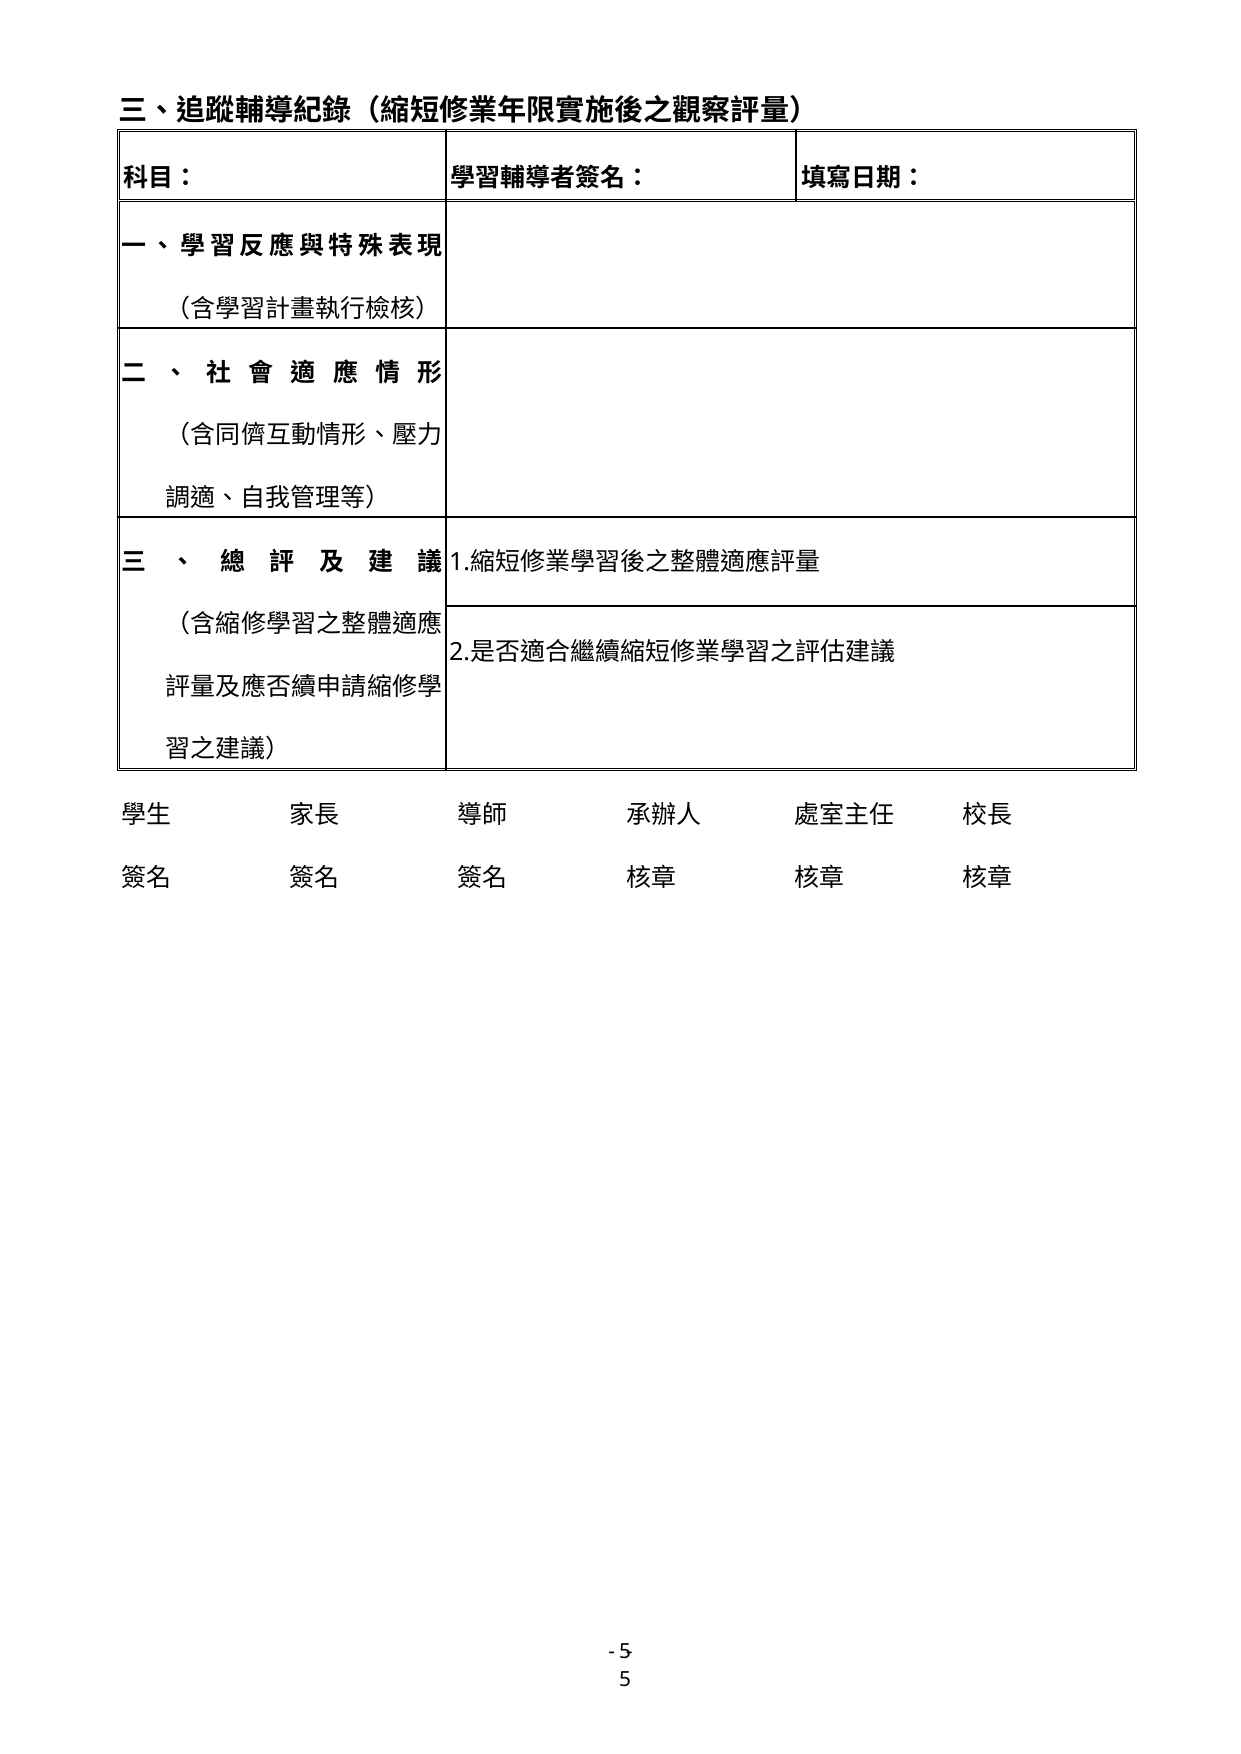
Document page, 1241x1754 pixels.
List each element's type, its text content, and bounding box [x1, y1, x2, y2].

table_cell 導師 簽名 [455, 771, 623, 896]
table_cell 三、總評及建議 （含縮修學習之整體適應評量及應否續申請縮修學習之建議） [120, 518, 445, 768]
table_header 科目： [120, 132, 445, 199]
table_cell [1128, 771, 1135, 896]
table_cell 2.是否適合繼續縮短修業學習之評估建議 [447, 607, 1134, 768]
table_cell 學生 簽名 [118, 771, 286, 896]
table_cell 二、社會適應情形 （含同儕互動情形、壓力調適、自我管理等） [120, 329, 445, 516]
table_cell 一、學習反應與特殊表現 （含學習計畫執行檢核） [120, 202, 445, 327]
table_header 學習輔導者簽名： [447, 132, 795, 199]
table_cell 家長 簽名 [286, 771, 455, 896]
table_cell [447, 202, 1134, 327]
table_header 填寫日期： [797, 132, 1134, 199]
table_cell 承辦人 核章 [623, 771, 791, 896]
table_cell [447, 329, 1134, 516]
table_cell 1.縮短修業學習後之整體適應評量 [447, 518, 1134, 605]
table_cell 處室主任 核章 [791, 771, 959, 896]
text 三、追蹤輔導紀錄（縮短修業年限實施後之觀察評量） [118, 66, 1122, 129]
table_cell 校長 核章 [960, 771, 1128, 896]
